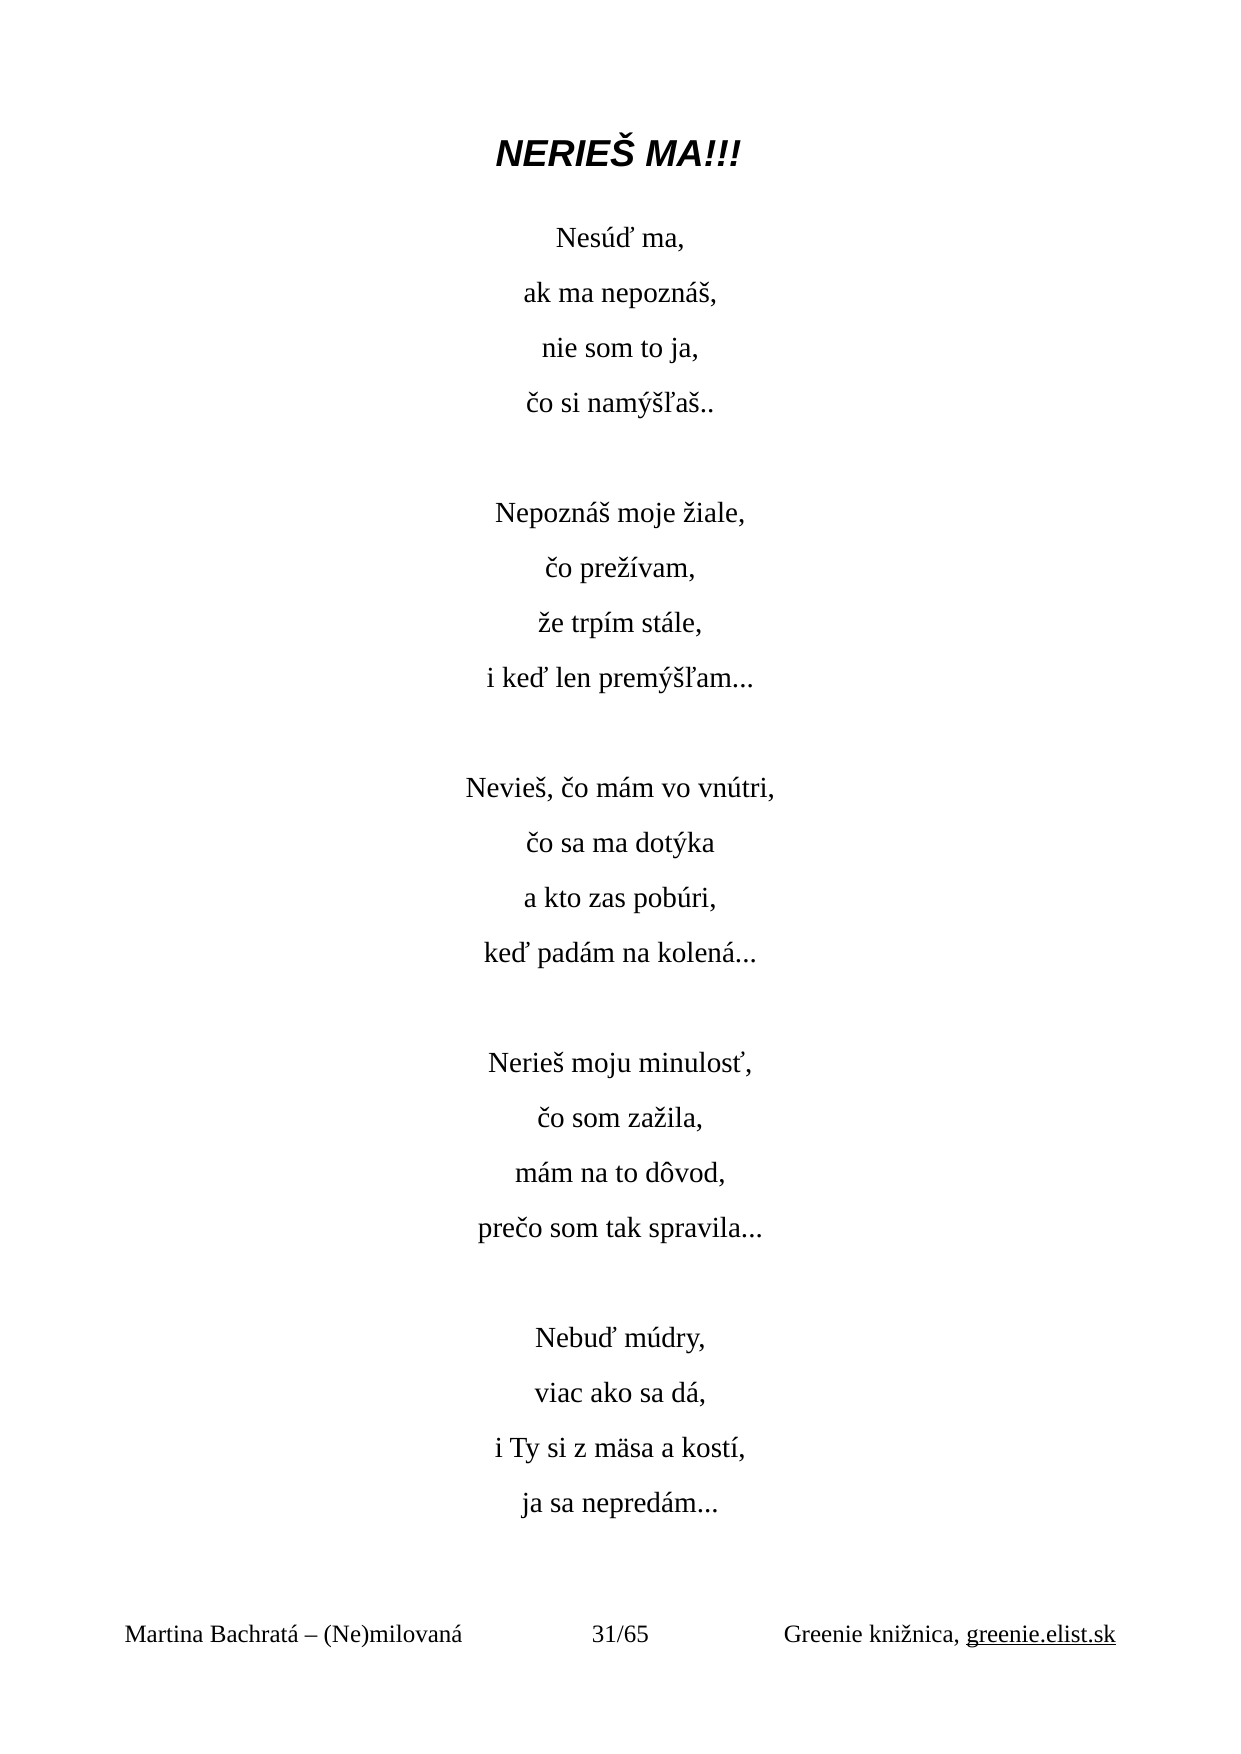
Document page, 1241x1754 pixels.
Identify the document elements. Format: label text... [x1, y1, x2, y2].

text čo prežívam, [106, 551, 1134, 584]
text ak ma nepoznáš, [106, 276, 1134, 309]
text Nerieš moju minulosť, [106, 1046, 1134, 1079]
text keď padám na kolená... [106, 936, 1134, 969]
text Nevieš, čo mám vo vnútri, [106, 771, 1134, 804]
text prečo som tak spravila... [106, 1211, 1134, 1244]
text Nepoznáš moje žiale, [106, 496, 1134, 529]
text že trpím stále, [106, 606, 1134, 639]
text mám na to dôvod, [106, 1156, 1134, 1189]
subtitle NERIEŠ MA!!! [106, 131, 1134, 174]
text Nebuď múdry, [106, 1321, 1134, 1354]
text a kto zas pobúri, [106, 881, 1134, 914]
text čo si namýšľaš.. [106, 386, 1134, 419]
text čo sa ma dotýka [106, 826, 1134, 859]
text i Ty si z mäsa a kostí, [106, 1431, 1134, 1464]
text i keď len premýšľam... [106, 661, 1134, 694]
text čo som zažila, [106, 1101, 1134, 1134]
text nie som to ja, [106, 331, 1134, 364]
text viac ako sa dá, [106, 1376, 1134, 1409]
text Nesúď ma, [106, 221, 1134, 254]
text ja sa nepredám... [106, 1486, 1134, 1519]
